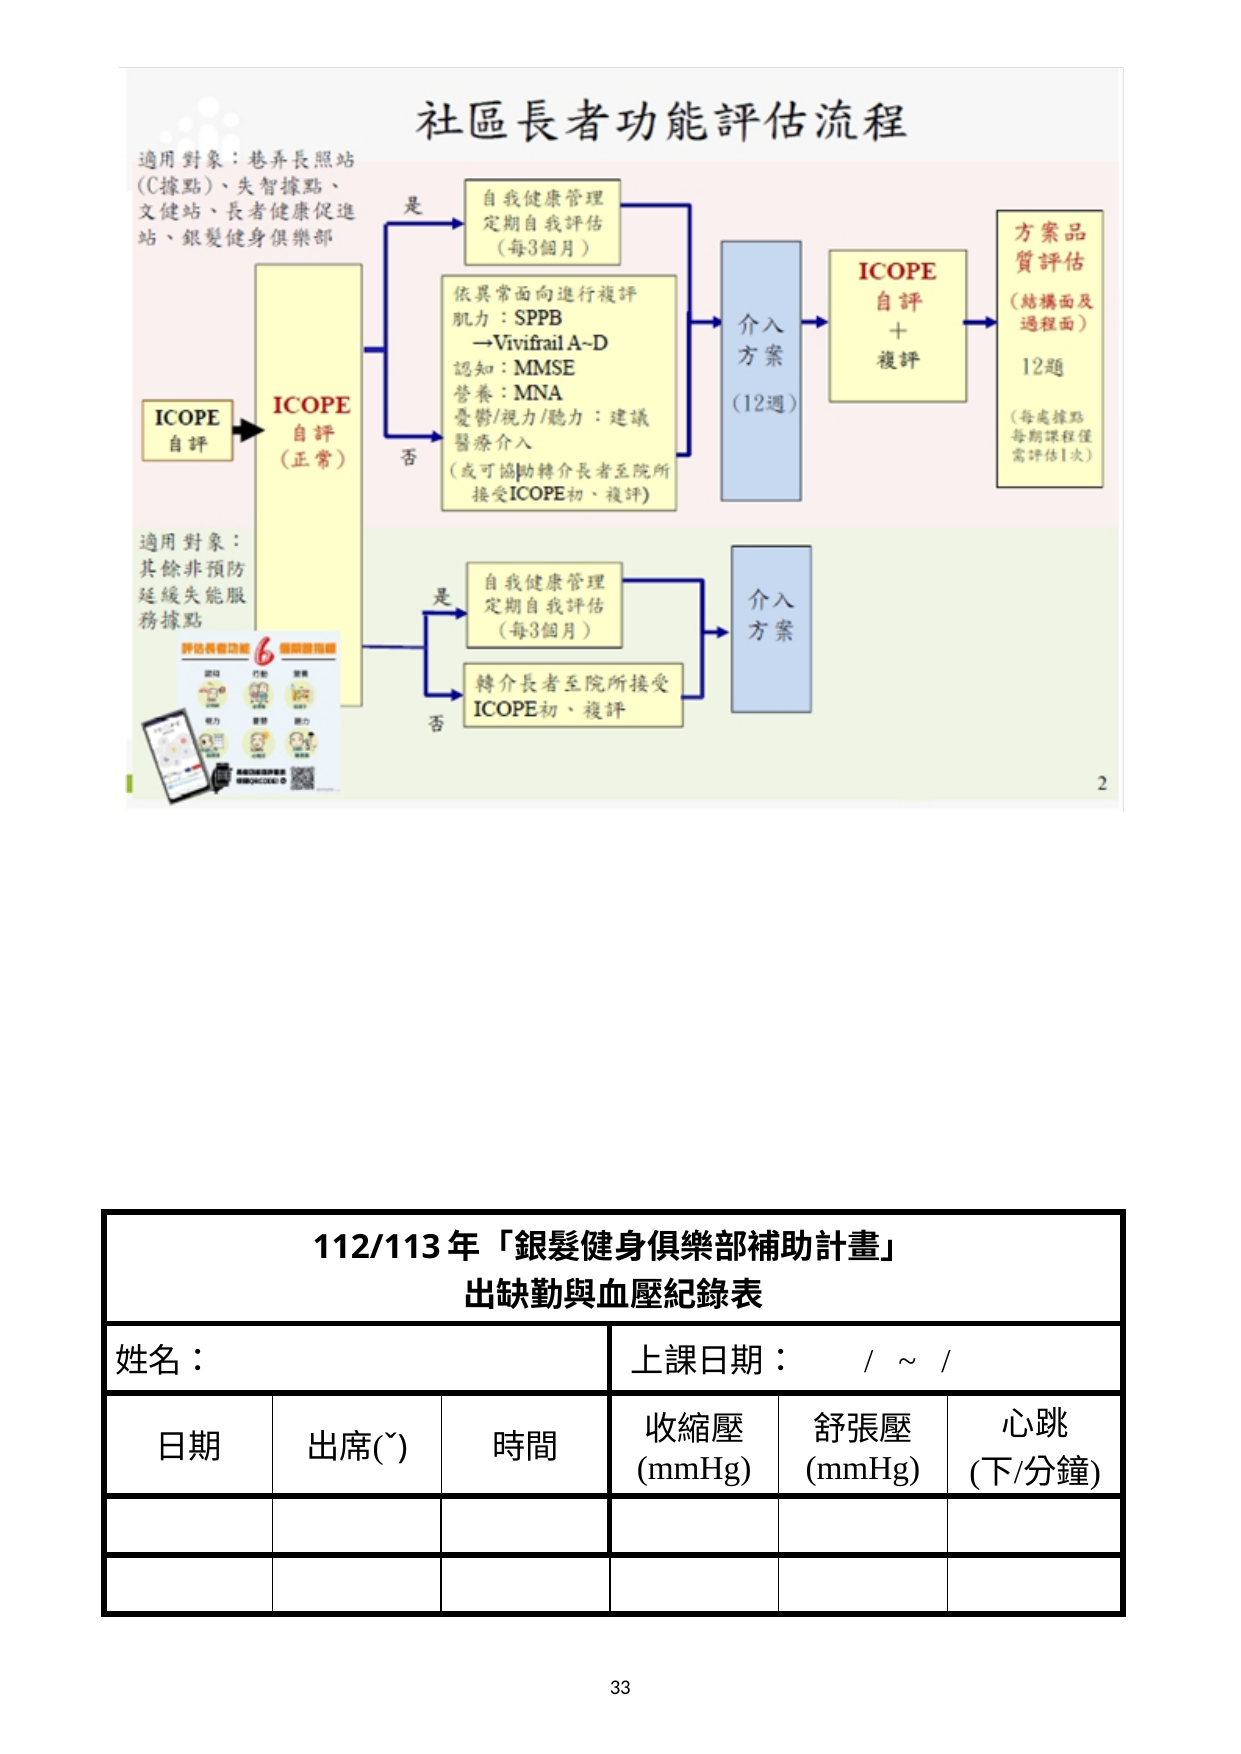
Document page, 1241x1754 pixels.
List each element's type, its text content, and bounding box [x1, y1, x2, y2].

table_cell 姓名： [107, 1326, 607, 1390]
table_cell [442, 1558, 609, 1611]
table_cell [273, 1499, 440, 1552]
table_cell [107, 1499, 272, 1552]
table_cell [612, 1499, 778, 1552]
table_cell [779, 1499, 947, 1552]
table_cell [611, 1558, 778, 1611]
table_cell [779, 1558, 947, 1611]
table_cell 時間 [442, 1396, 607, 1493]
picture [118, 66, 1125, 812]
table_cell 日期 [107, 1396, 272, 1493]
table_cell [107, 1558, 272, 1611]
table_cell 舒張壓 (mmHg) [779, 1396, 947, 1493]
table_cell [948, 1499, 1120, 1552]
table_cell 心跳 (下/分鐘) [948, 1396, 1120, 1493]
table_cell [442, 1499, 607, 1552]
table_cell 收縮壓 (mmHg) [612, 1396, 778, 1493]
table_cell [273, 1558, 440, 1611]
table_cell [948, 1558, 1120, 1611]
table_cell 上課日期： / ~ / [612, 1326, 1120, 1390]
table_header 112/113年「銀髮健身俱樂部補助計畫」 出缺勤與血壓紀錄表 [107, 1215, 1120, 1321]
table_cell 出席(ˇ) [273, 1396, 441, 1493]
